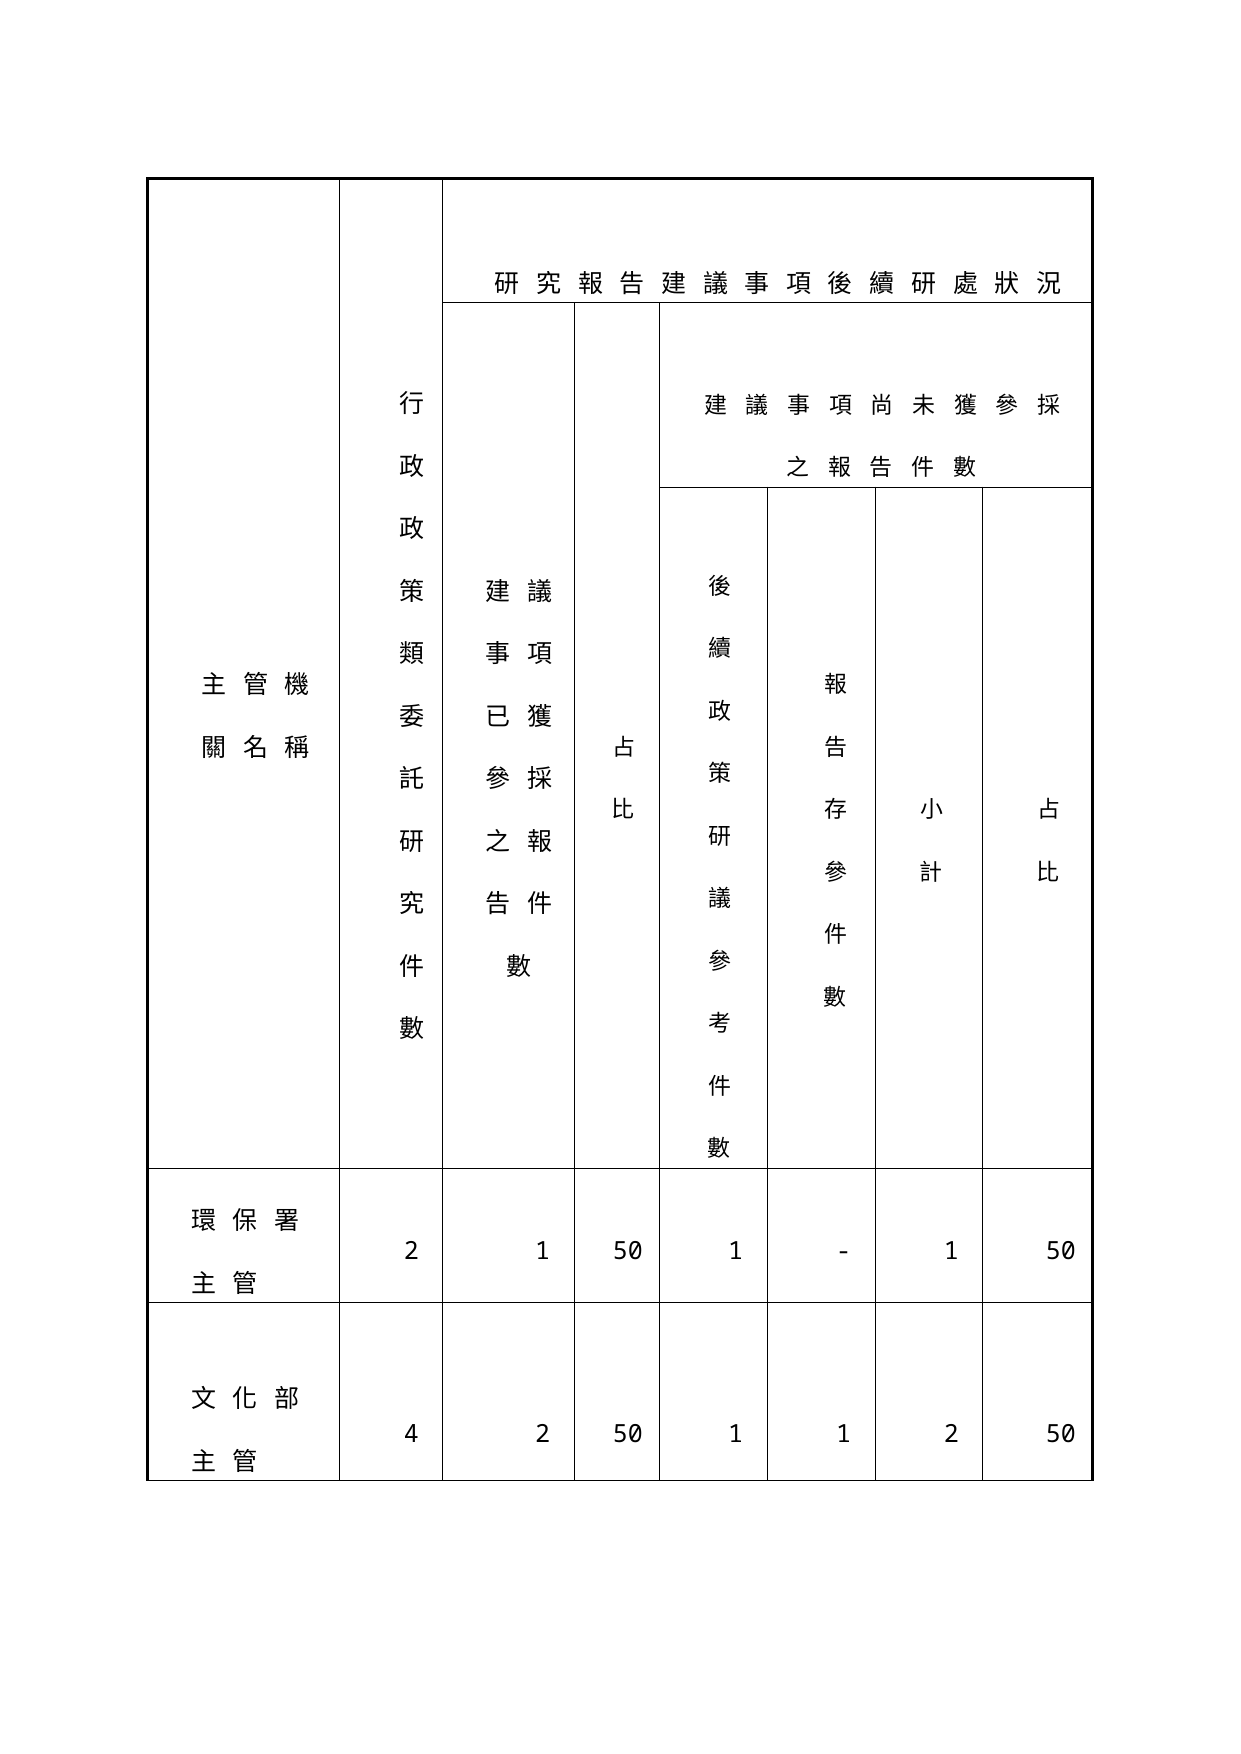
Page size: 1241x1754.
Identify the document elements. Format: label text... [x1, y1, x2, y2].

table_cell 文化部主管 [149, 1303, 339, 1480]
table_cell 50 [983, 1303, 1091, 1480]
table_cell 4 [340, 1303, 442, 1480]
table_cell 後續政策研議參考件數 [660, 488, 767, 1168]
table_cell 1 [660, 1169, 767, 1302]
table_cell 50 [575, 1303, 659, 1480]
table_cell 1 [660, 1303, 767, 1480]
table_cell 建議事項尚未獲參採之報告件數 [660, 303, 1091, 487]
table_cell 占比 [575, 303, 659, 1168]
table_cell 2 [443, 1303, 574, 1480]
table_cell 小計 [876, 488, 982, 1168]
table_header 研究報告建議事項後續研處狀況 [443, 180, 1091, 302]
table_cell 1 [768, 1303, 875, 1480]
table_cell 1 [443, 1169, 574, 1302]
table_cell 1 [876, 1169, 982, 1302]
table_cell 建議事項已獲參採之報告件數 [443, 303, 574, 1168]
table_cell 占比 [983, 488, 1091, 1168]
table_header 主管機關名稱 [149, 180, 339, 1168]
table_cell - [768, 1169, 875, 1302]
table_header 行政政策類委託研究件數 [340, 180, 442, 1168]
table_cell 2 [340, 1169, 442, 1302]
table_cell 環保署主管 [149, 1169, 339, 1302]
table_cell 50 [575, 1169, 659, 1302]
table_cell 報告存參件數 [768, 488, 875, 1168]
table_cell 50 [983, 1169, 1091, 1302]
table_cell 2 [876, 1303, 982, 1480]
